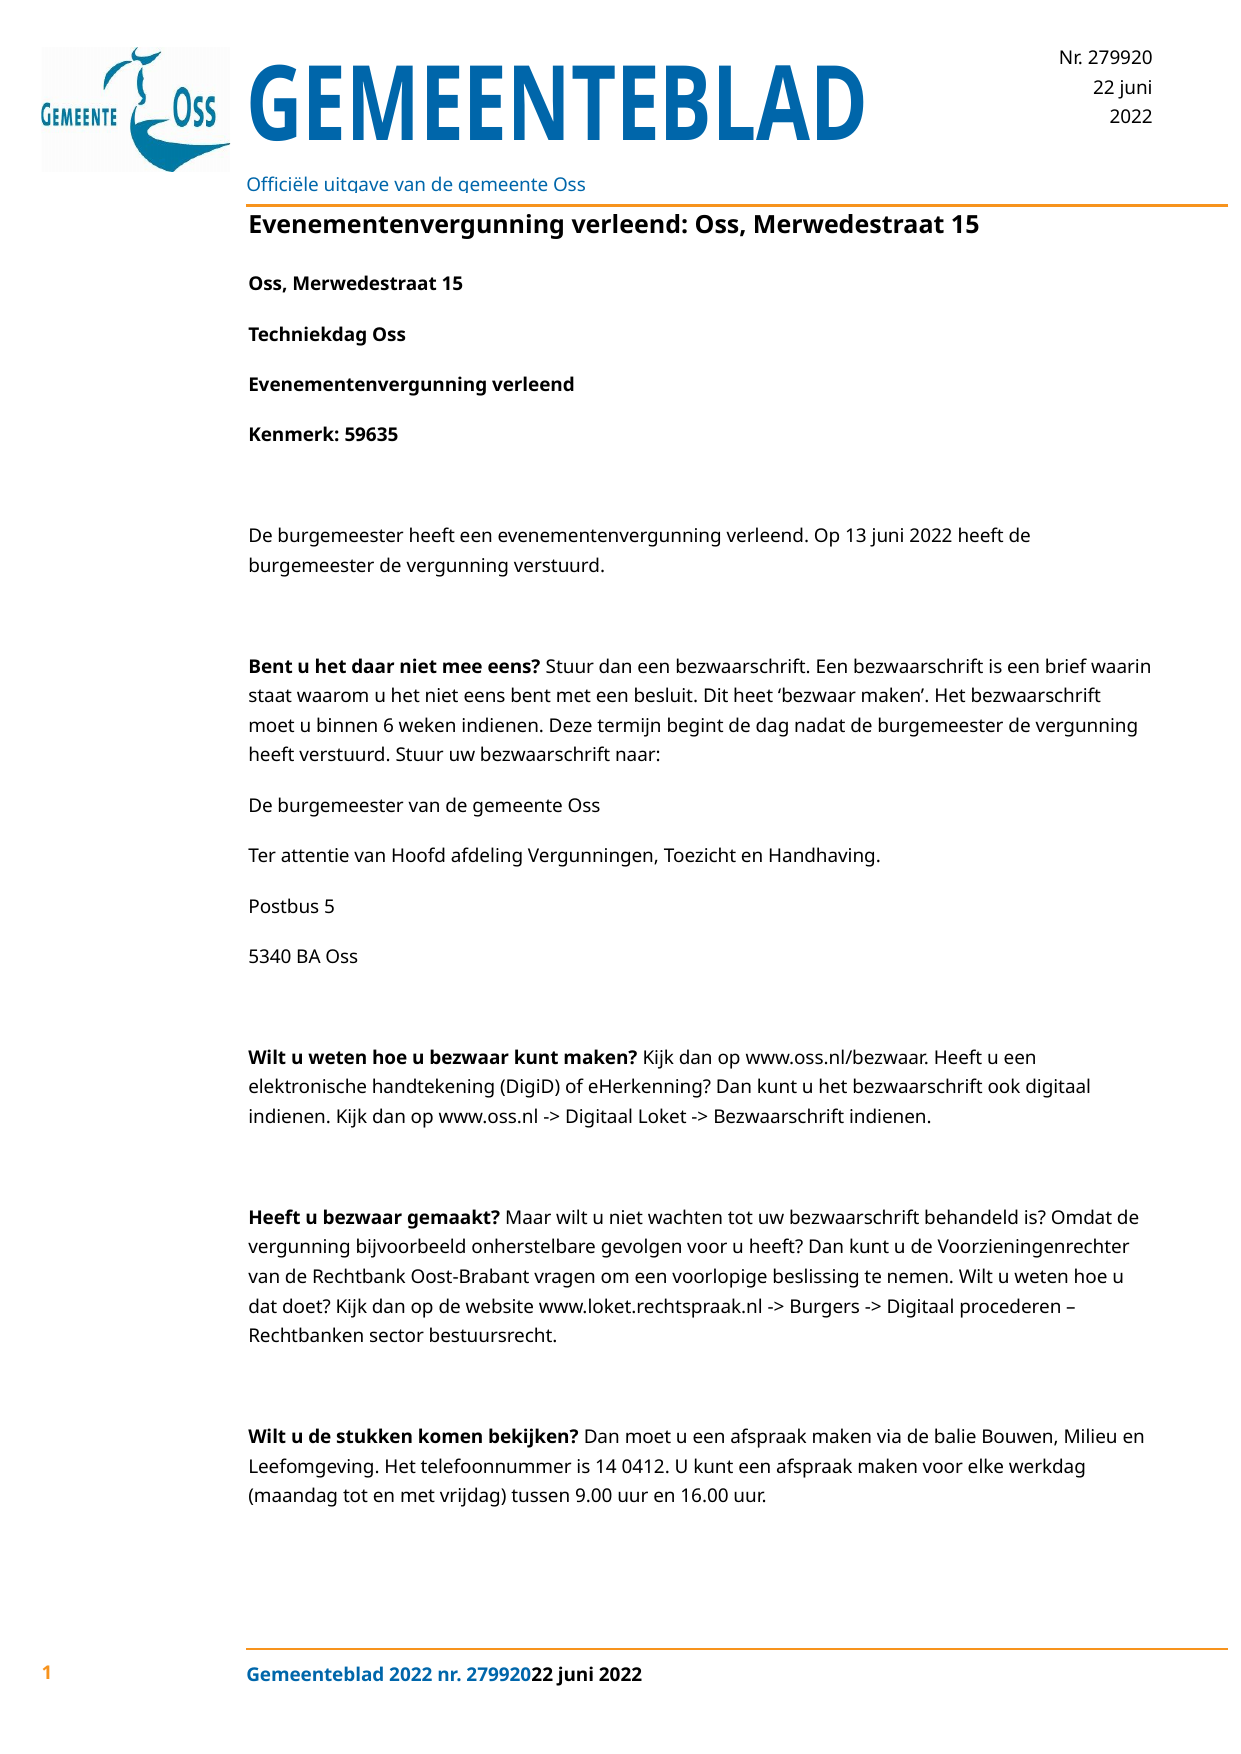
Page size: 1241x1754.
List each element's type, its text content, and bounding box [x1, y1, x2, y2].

text Evenementenvergunning verleend: Oss, Merwedestraat 15 [248, 207, 1152, 241]
text Ter attentie van Hoofd afdeling Vergunningen, Toezicht en Handhaving. [248, 842, 1152, 868]
text Techniekdag Oss [248, 321, 1152, 346]
text 5340 BA Oss [248, 943, 1152, 969]
text De burgemeester van de gemeente Oss [248, 792, 1152, 818]
text Postbus 5 [248, 893, 1152, 918]
picture [41, 47, 231, 172]
text Bent u het daar niet mee eens? Stuur dan een bezwaarschrift. Een bezwaarschrift is een brief waarin staat waarom u het niet eens bent met een besluit. Dit heet ‘bezwaar maken’. Het bezwaarschrift moet u binnen 6 weken indienen. Deze termijn begint de dag nadat de burgemeester de vergunning heeft verstuurd. Stuur uw bezwaarschrift naar: [248, 653, 1152, 767]
text Oss, Merwedestraat 15 [248, 270, 1152, 296]
text De burgemeester heeft een evenementenvergunning verleend. Op 13 juni 2022 heeft de burgemeester de vergunning verstuurd. [248, 522, 1152, 578]
text Wilt u weten hoe u bezwaar kunt maken? Kijk dan op www.oss.nl/bezwaar. Heeft u een elektronische handtekening (DigiD) of eHerkenning? Dan kunt u het bezwaarschrift ook digitaal indienen. Kijk dan op www.oss.nl -> Digitaal Loket -> Bezwaarschrift indienen. [248, 1044, 1152, 1129]
text Wilt u de stukken komen bekijken? Dan moet u een afspraak maken via de balie Bouwen, Milieu en Leefomgeving. Het telefoonnummer is 14 0412. U kunt een afspraak maken voor elke werkdag (maandag tot en met vrijdag) tussen 9.00 uur en 16.00 uur. [248, 1423, 1152, 1508]
text Kenmerk: 59635 [248, 422, 1152, 447]
text Heeft u bezwaar gemaakt? Maar wilt u niet wachten tot uw bezwaarschrift behandeld is? Omdat de vergunning bijvoorbeeld onherstelbare gevolgen voor u heeft? Dan kunt u de Voorzieningenrechter van de Rechtbank Oost-Brabant vragen om een voorlopige beslissing te nemen. Wilt u weten hoe u dat doet? Kijk dan op de website www.loket.rechtspraak.nl -> Burgers -> Digitaal procederen – Rechtbanken sector bestuursrecht. [248, 1204, 1152, 1348]
text Evenementenvergunning verleend [248, 371, 1152, 397]
